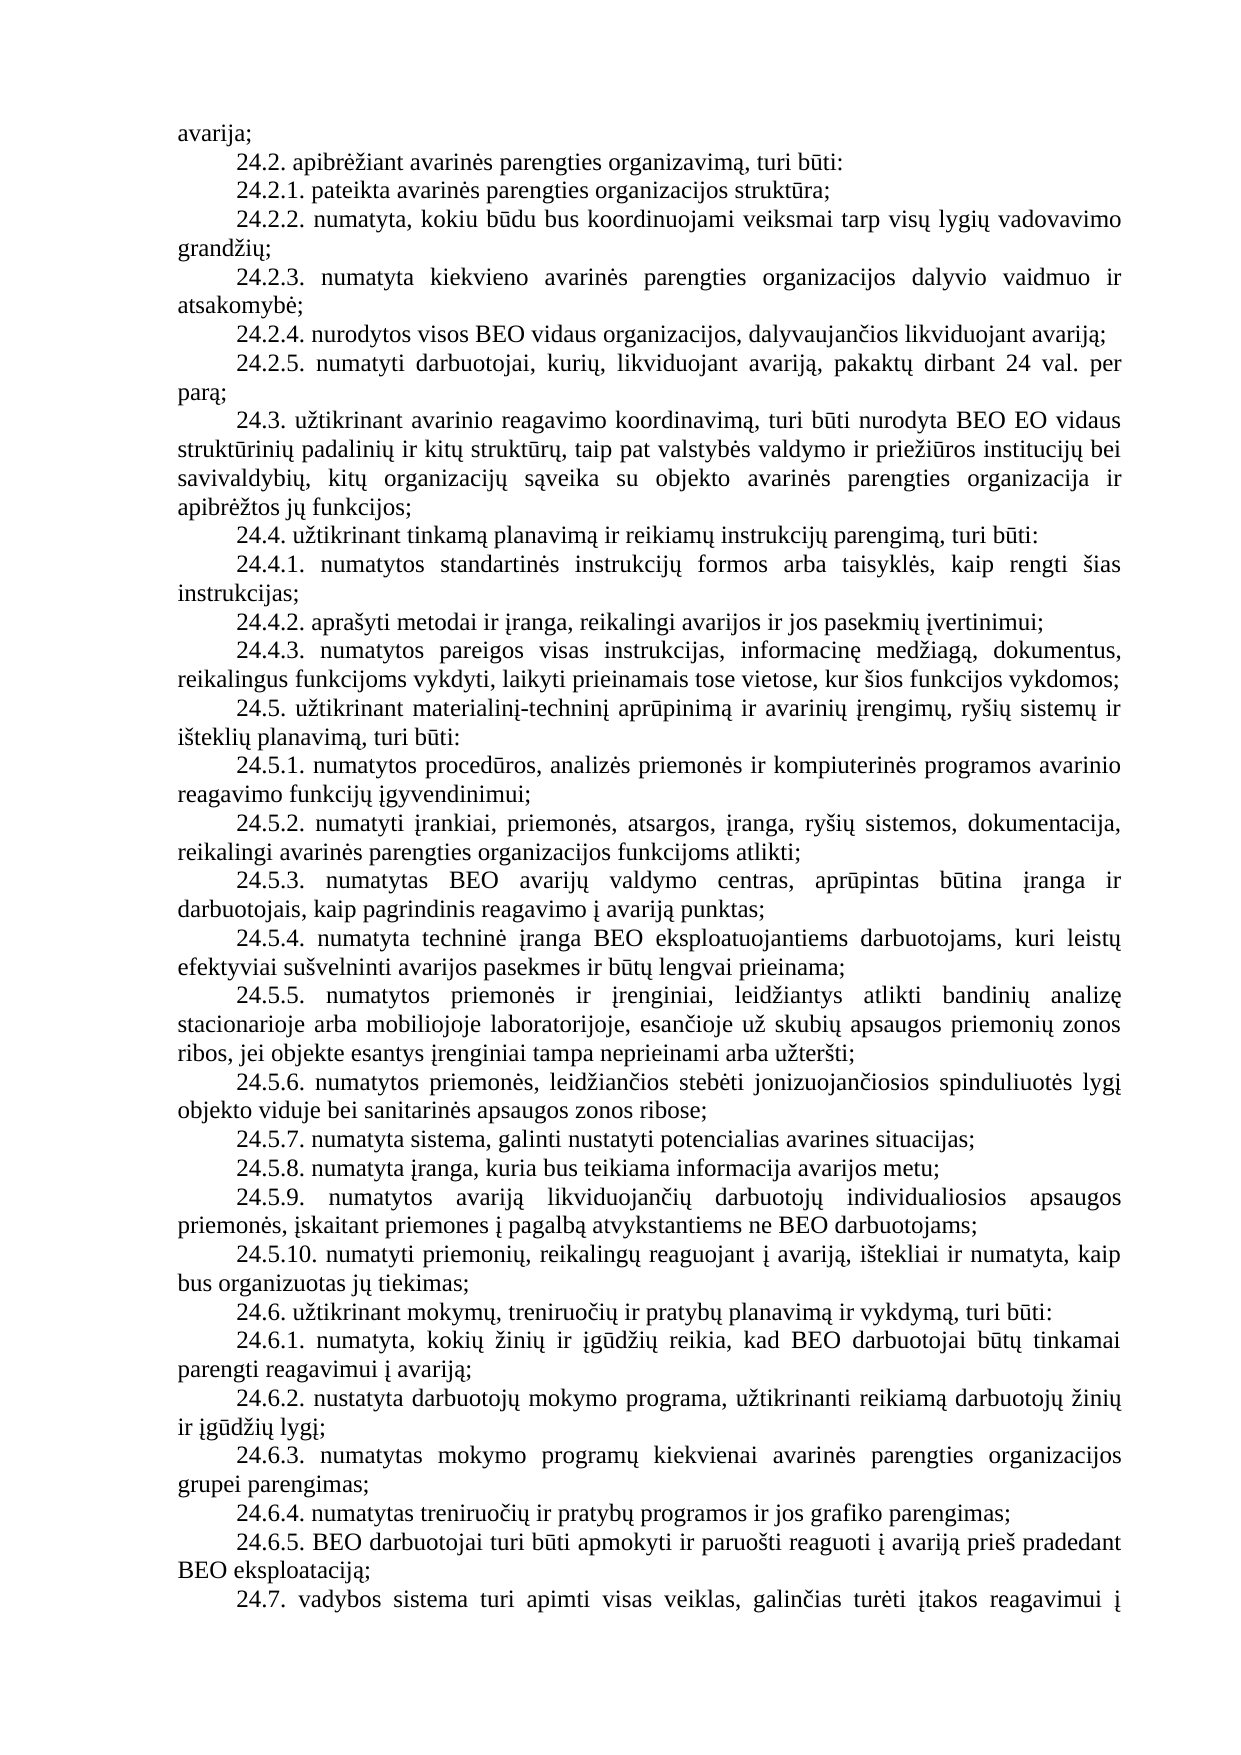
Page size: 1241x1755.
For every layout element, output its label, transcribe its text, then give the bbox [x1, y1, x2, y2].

text 24.6. užtikrinant mokymų, treniruočių ir pratybų planavimą ir vykdymą, turi būti: [177, 1297, 1122, 1326]
text 24.5.9. numatytos avariją likviduojančių darbuotojų individualiosios apsaugos priemonės, įskaitant priemones į pagalbą atvykstantiems ne BEO darbuotojams; [177, 1182, 1122, 1239]
text 24.5.1. numatytos procedūros, analizės priemonės ir kompiuterinės programos avarinio reagavimo funkcijų įgyvendinimui; [177, 751, 1122, 808]
text 24.6.4. numatytas treniruočių ir pratybų programos ir jos grafiko parengimas; [177, 1498, 1122, 1527]
text 24.2.4. nurodytos visos BEO vidaus organizacijos, dalyvaujančios likviduojant avariją; [177, 319, 1122, 348]
text 24.6.1. numatyta, kokių žinių ir įgūdžių reikia, kad BEO darbuotojai būtų tinkamai parengti reagavimui į avariją; [177, 1326, 1122, 1383]
text 24.4. užtikrinant tinkamą planavimą ir reikiamų instrukcijų parengimą, turi būti: [177, 521, 1122, 549]
text 24.6.5. BEO darbuotojai turi būti apmokyti ir paruošti reaguoti į avariją prieš pradedant BEO eksploataciją; [177, 1527, 1122, 1584]
text 24.5.6. numatytos priemonės, leidžiančios stebėti jonizuojančiosios spinduliuotės lygį objekto viduje bei sanitarinės apsaugos zonos ribose; [177, 1067, 1122, 1124]
text 24.4.3. numatytos pareigos visas instrukcijas, informacinę medžiagą, dokumentus, reikalingus funkcijoms vykdyti, laikyti prieinamais tose vietose, kur šios funkcijos vykdomos; [177, 636, 1122, 693]
text 24.2.1. pateikta avarinės parengties organizacijos struktūra; [177, 176, 1122, 204]
text 24.5.3. numatytas BEO avarijų valdymo centras, aprūpintas būtina įranga ir darbuotojais, kaip pagrindinis reagavimo į avariją punktas; [177, 866, 1122, 923]
text 24.5.4. numatyta techninė įranga BEO eksploatuojantiems darbuotojams, kuri leistų efektyviai sušvelninti avarijos pasekmes ir būtų lengvai prieinama; [177, 923, 1122, 981]
text 24.4.2. aprašyti metodai ir įranga, reikalingi avarijos ir jos pasekmių įvertinimui; [177, 607, 1122, 636]
text 24.5.10. numatyti priemonių, reikalingų reaguojant į avariją, ištekliai ir numatyta, kaip bus organizuotas jų tiekimas; [177, 1239, 1122, 1297]
text 24.6.2. nustatyta darbuotojų mokymo programa, užtikrinanti reikiamą darbuotojų žinių ir įgūdžių lygį; [177, 1383, 1122, 1441]
text 24.5.2. numatyti įrankiai, priemonės, atsargos, įranga, ryšių sistemos, dokumentacija, reikalingi avarinės parengties organizacijos funkcijoms atlikti; [177, 808, 1122, 866]
text 24.4.1. numatytos standartinės instrukcijų formos arba taisyklės, kaip rengti šias instrukcijas; [177, 549, 1122, 607]
text avarija; [177, 118, 1122, 147]
text 24.2.3. numatyta kiekvieno avarinės parengties organizacijos dalyvio vaidmuo ir atsakomybė; [177, 262, 1122, 319]
text 24.5.5. numatytos priemonės ir įrenginiai, leidžiantys atlikti bandinių analizę stacionarioje arba mobiliojoje laboratorijoje, esančioje už skubių apsaugos priemonių zonos ribos, jei objekte esantys įrenginiai tampa neprieinami arba užteršti; [177, 981, 1122, 1067]
text 24.3. užtikrinant avarinio reagavimo koordinavimą, turi būti nurodyta BEO EO vidaus struktūrinių padalinių ir kitų struktūrų, taip pat valstybės valdymo ir priežiūros institucijų bei savivaldybių, kitų organizacijų sąveika su objekto avarinės parengties organizacija ir apibrėžtos jų funkcijos; [177, 406, 1122, 521]
text 24.7. vadybos sistema turi apimti visas veiklas, galinčias turėti įtakos reagavimui į [177, 1584, 1122, 1613]
text 24.5.8. numatyta įranga, kuria bus teikiama informacija avarijos metu; [177, 1153, 1122, 1182]
text 24.5. užtikrinant materialinį-techninį aprūpinimą ir avarinių įrengimų, ryšių sistemų ir išteklių planavimą, turi būti: [177, 693, 1122, 751]
text 24.2.2. numatyta, kokiu būdu bus koordinuojami veiksmai tarp visų lygių vadovavimo grandžių; [177, 204, 1122, 262]
text 24.2.5. numatyti darbuotojai, kurių, likviduojant avariją, pakaktų dirbant 24 val. per parą; [177, 348, 1122, 406]
text 24.5.7. numatyta sistema, galinti nustatyti potencialias avarines situacijas; [177, 1124, 1122, 1153]
text 24.6.3. numatytas mokymo programų kiekvienai avarinės parengties organizacijos grupei parengimas; [177, 1441, 1122, 1498]
text 24.2. apibrėžiant avarinės parengties organizavimą, turi būti: [177, 147, 1122, 176]
